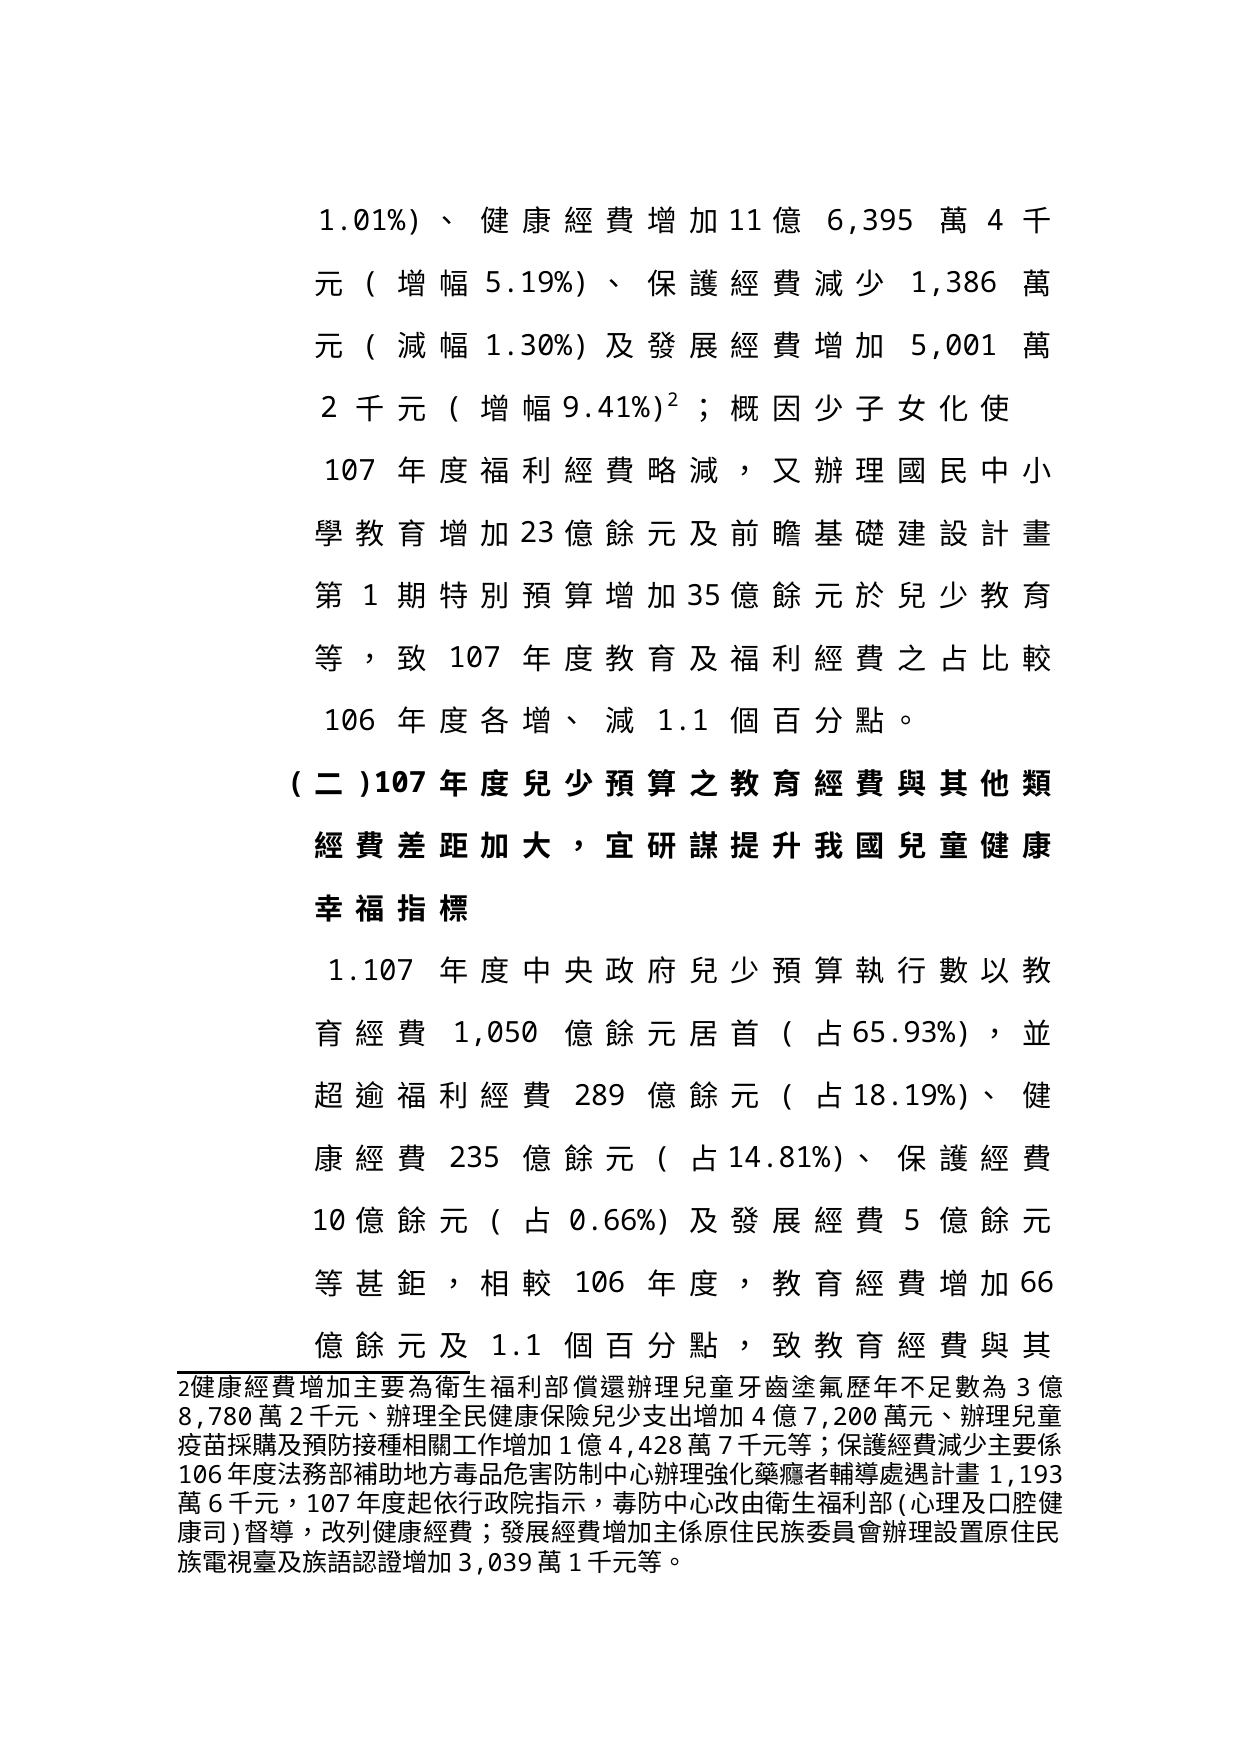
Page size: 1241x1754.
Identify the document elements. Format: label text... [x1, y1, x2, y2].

text (二)107年度兒少預算之教育經費與其他類經費差距加大，宜研謀提升我國兒童健康幸福指標 [242, 740, 1058, 927]
text 健康經費增加主要為衛生福利部償還辦理兒童牙齒塗氟歷年不足數為3億8,780萬2千元、辦理全民健康保險兒少支出增加4億7,200萬元、辦理兒童疫苗採購及預防接種相關工作增加1億4,428萬7千元等；保護經費減少主要係106年度法務部補助地方毒品危害防制中心辦理強化藥癮者輔導處遇計畫1,193萬6千元，107年度起依行政院指示，毒防中心改由衛生福利部(心理及口腔健康司)督導，改列健康經費；發展經費增加主係原住民族委員會辦理設置原住民族電視臺及族語認證增加3,039萬1千元等。 [177, 1373, 1063, 1577]
text 1.107年度中央政府兒少預算執行數以教育經費1,050億餘元居首(占65.93%)，並超逾福利經費289億餘元(占18.19%)、健康經費235億餘元(占14.81%)、保護經費10億餘元(占0.66%)及發展經費5億餘元等甚鉅，相較106年度，教育經費增加66億餘元及1.1個百分點，致教育經費與其 [271, 927, 1058, 1365]
text 1.01%)、健康經費增加11億6,395萬4千元(增幅5.19%)、保護經費減少1,386萬元(減幅1.30%)及發展經費增加5,001萬2千元(增幅9.41%)；概因少子女化使107年度福利經費略減，又辦理國民中小學教育增加23億餘元及前瞻基礎建設計畫第1期特別預算增加35億餘元於兒少教育等，致107年度教育及福利經費之占比較106年度各增、減1.1個百分點。 [271, 177, 1058, 740]
